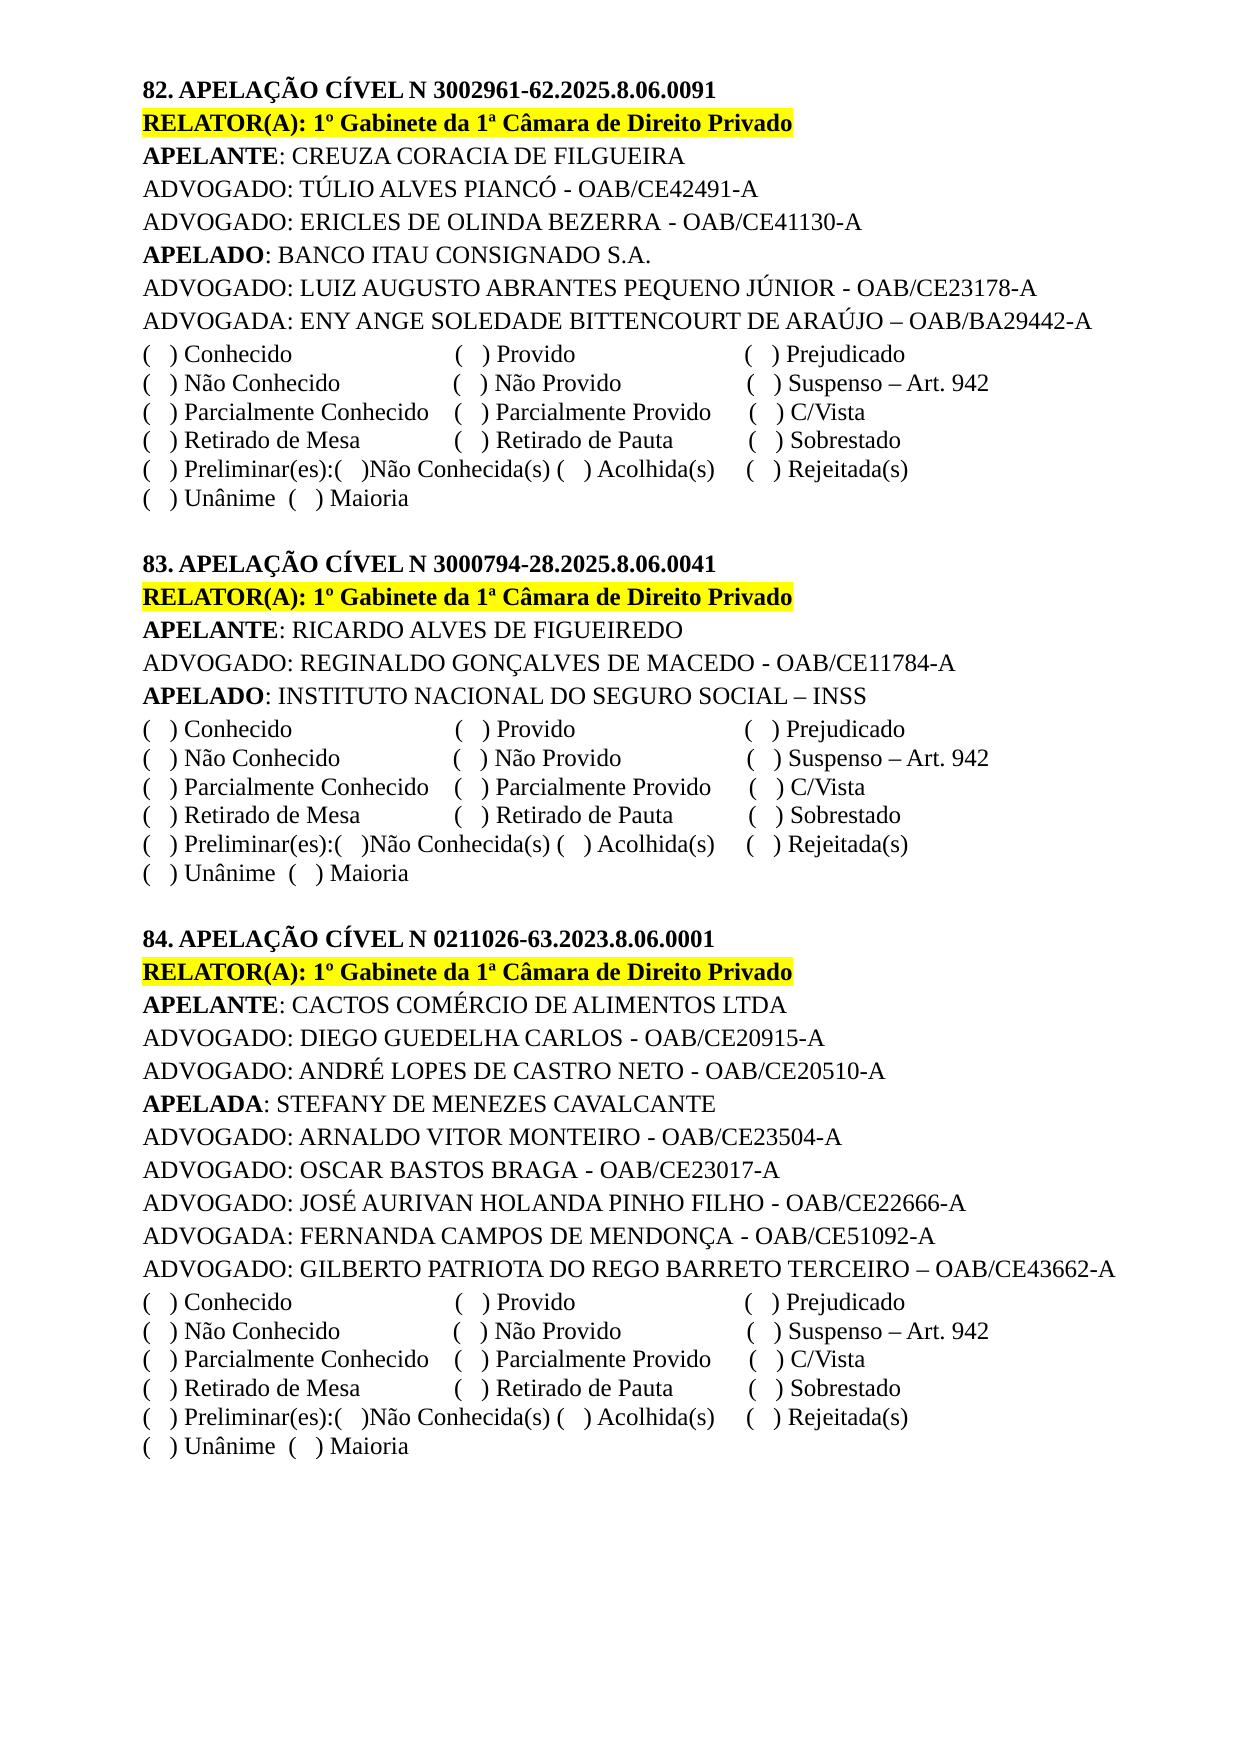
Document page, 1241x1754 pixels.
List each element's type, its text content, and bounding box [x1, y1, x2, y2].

text ( ) Conhecido ( ) Provido ( ) Prejudicado [142, 339, 1141, 368]
text ( ) Não Conhecido ( ) Não Provido ( ) Suspenso – Art. 942 [142, 1316, 1158, 1344]
text 82. APELAÇÃO CÍVEL N 3002961-62.2025.8.06.0091 RELATOR(A): 1º Gabinete da 1ª Câmara de Direito Privado APELANTE: CREUZA CORACIA DE FILGUEIRA ADVOGADO: TÚLIO ALVES PIANCÓ - OAB/CE42491-A ADVOGADO: ERICLES DE OLINDA BEZERRA - OAB/CE41130-A APELADO: BANCO ITAU CONSIGNADO S.A. ADVOGADO: LUIZ AUGUSTO ABRANTES PEQUENO JÚNIOR - OAB/CE23178-A ADVOGADA: ENY ANGE SOLEDADE BITTENCOURT DE ARAÚJO – OAB/BA29442-A [142, 75, 1188, 335]
text ( ) Preliminar(es):( )Não Conhecida(s) ( ) Acolhida(s) ( ) Rejeitada(s) [142, 829, 1158, 858]
text ( ) Parcialmente Conhecido ( ) Parcialmente Provido ( ) C/Vista [142, 1344, 1158, 1373]
text ( ) Unânime ( ) Maioria 84. APELAÇÃO CÍVEL N 0211026-63.2023.8.06.0001 RELATOR(A): 1º Gabinete da 1ª Câmara de Direito Privado APELANTE: CACTOS COMÉRCIO DE ALIMENTOS LTDA ADVOGADO: DIEGO GUEDELHA CARLOS - OAB/CE20915-A ADVOGADO: ANDRÉ LOPES DE CASTRO NETO - OAB/CE20510-A APELADA: STEFANY DE MENEZES CAVALCANTE ADVOGADO: ARNALDO VITOR MONTEIRO - OAB/CE23504-A ADVOGADO: OSCAR BASTOS BRAGA - OAB/CE23017-A ADVOGADO: JOSÉ AURIVAN HOLANDA PINHO FILHO - OAB/CE22666-A ADVOGADA: FERNANDA CAMPOS DE MENDONÇA - OAB/CE51092-A ADVOGADO: GILBERTO PATRIOTA DO REGO BARRETO TERCEIRO – OAB/CE43662-A [142, 858, 1188, 1283]
text ( ) Preliminar(es):( )Não Conhecida(s) ( ) Acolhida(s) ( ) Rejeitada(s) [142, 1402, 1158, 1431]
text ( ) Unânime ( ) Maioria 83. APELAÇÃO CÍVEL N 3000794-28.2025.8.06.0041 RELATOR(A): 1º Gabinete da 1ª Câmara de Direito Privado APELANTE: RICARDO ALVES DE FIGUEIREDO ADVOGADO: REGINALDO GONÇALVES DE MACEDO - OAB/CE11784-A APELADO: INSTITUTO NACIONAL DO SEGURO SOCIAL – INSS [142, 483, 1188, 710]
text ( ) Retirado de Mesa ( ) Retirado de Pauta ( ) Sobrestado [142, 425, 1158, 454]
text ( ) Preliminar(es):( )Não Conhecida(s) ( ) Acolhida(s) ( ) Rejeitada(s) [142, 454, 1158, 483]
text ( ) Conhecido ( ) Provido ( ) Prejudicado [142, 714, 1141, 743]
text ( ) Retirado de Mesa ( ) Retirado de Pauta ( ) Sobrestado [142, 1373, 1158, 1402]
text ( ) Não Conhecido ( ) Não Provido ( ) Suspenso – Art. 942 [142, 368, 1158, 397]
text ( ) Unânime ( ) Maioria [142, 1431, 1188, 1526]
text ( ) Parcialmente Conhecido ( ) Parcialmente Provido ( ) C/Vista [142, 397, 1158, 425]
text ( ) Retirado de Mesa ( ) Retirado de Pauta ( ) Sobrestado [142, 800, 1158, 829]
text ( ) Parcialmente Conhecido ( ) Parcialmente Provido ( ) C/Vista [142, 772, 1158, 800]
text ( ) Não Conhecido ( ) Não Provido ( ) Suspenso – Art. 942 [142, 743, 1158, 772]
text ( ) Conhecido ( ) Provido ( ) Prejudicado [142, 1287, 1141, 1316]
